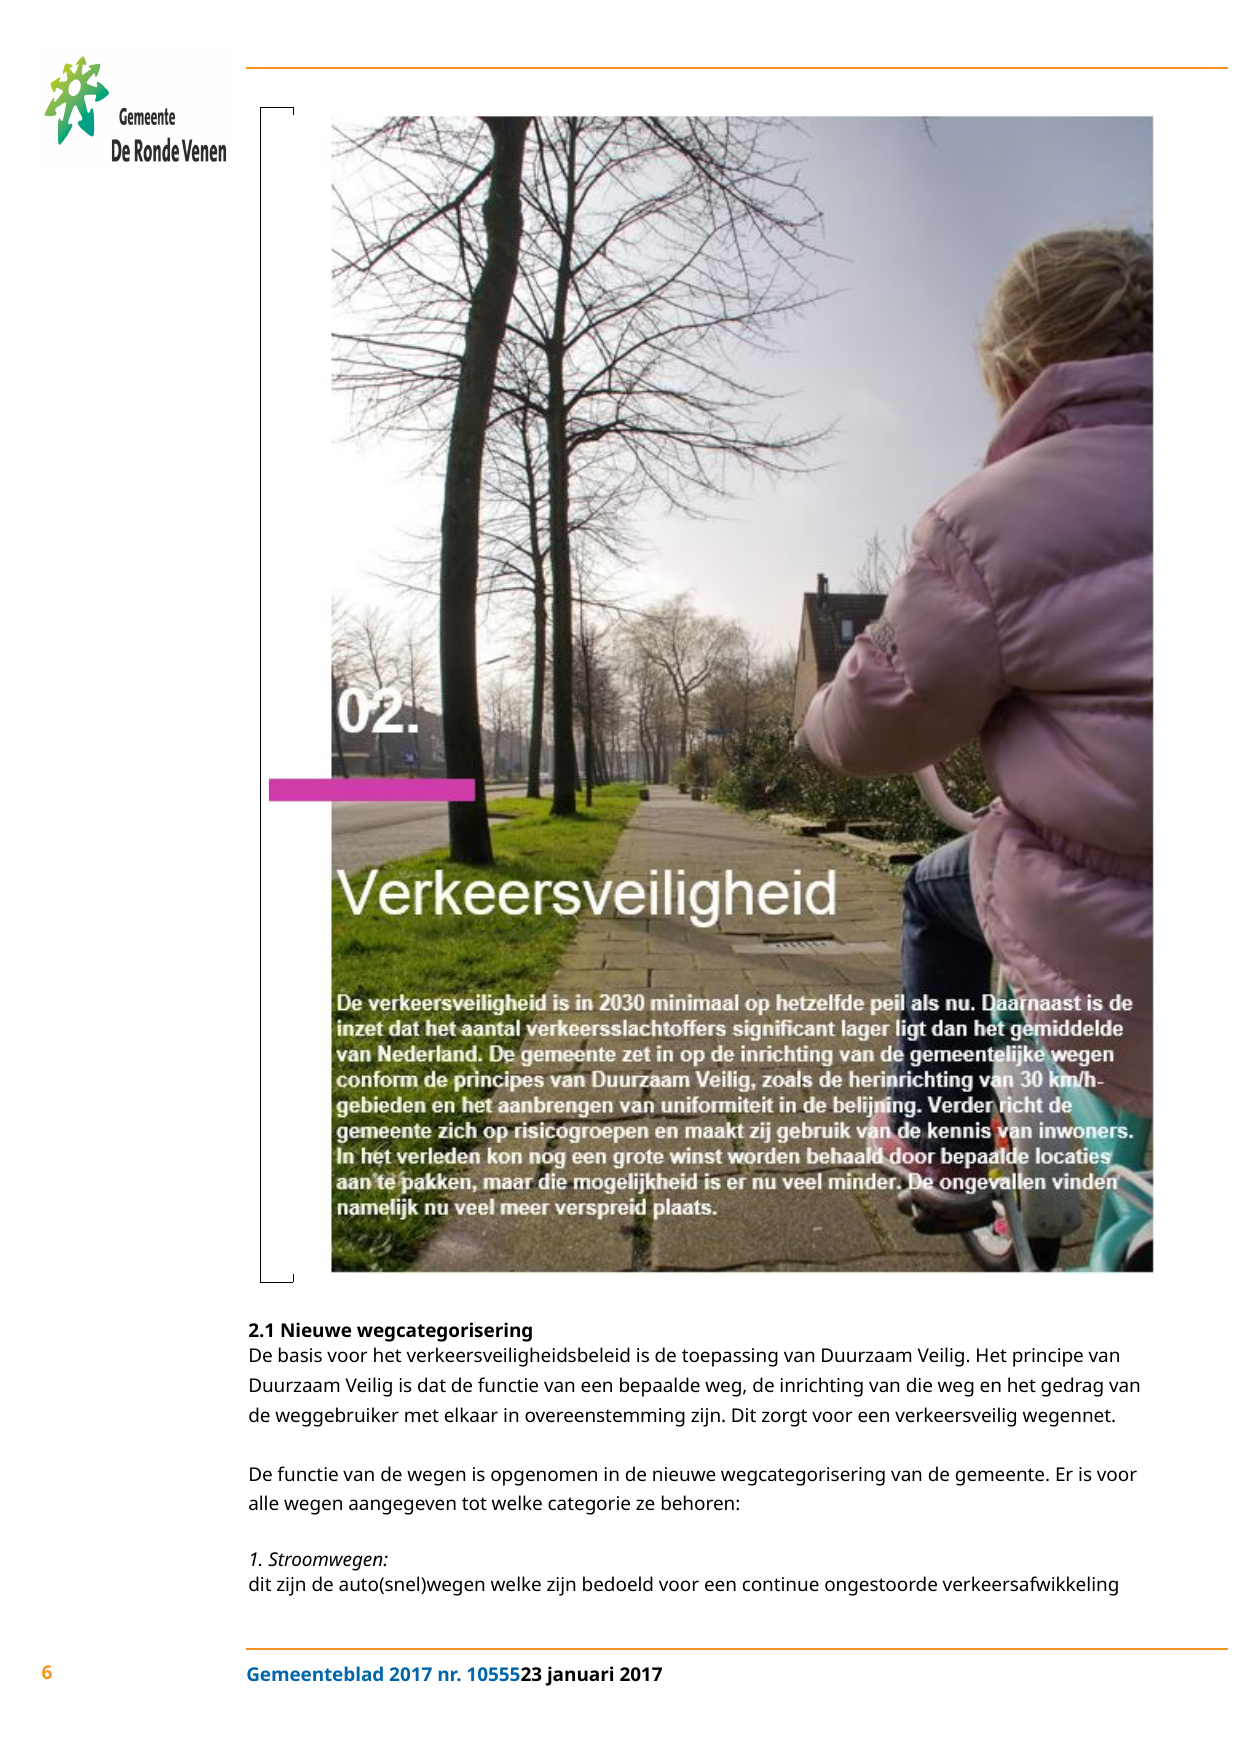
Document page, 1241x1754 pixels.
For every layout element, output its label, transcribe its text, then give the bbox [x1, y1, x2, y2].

picture [41, 47, 231, 172]
text De basis voor het verkeersveiligheidsbeleid is de toepassing van Duurzaam Veilig. Het principe van Duurzaam Veilig is dat de functie van een bepaalde weg, de inrichting van die weg en het gedrag van de weggebruiker met elkaar in overeenstemming zijn. Dit zorgt voor een verkeersveilig wegennet. [248, 1343, 1152, 1428]
text 2.1 Nieuwe wegcategorisering [248, 1317, 1152, 1343]
picture [268, 115, 1155, 1274]
text 1. Stroomwegen: [248, 1546, 1152, 1572]
text dit zijn de auto(snel)wegen welke zijn bedoeld voor een continue ongestoorde verkeersafwikkeling [248, 1572, 1152, 1597]
text De functie van de wegen is opgenomen in de nieuwe wegcategorisering van de gemeente. Er is voor alle wegen aangegeven tot welke categorie ze behoren: [248, 1461, 1152, 1516]
